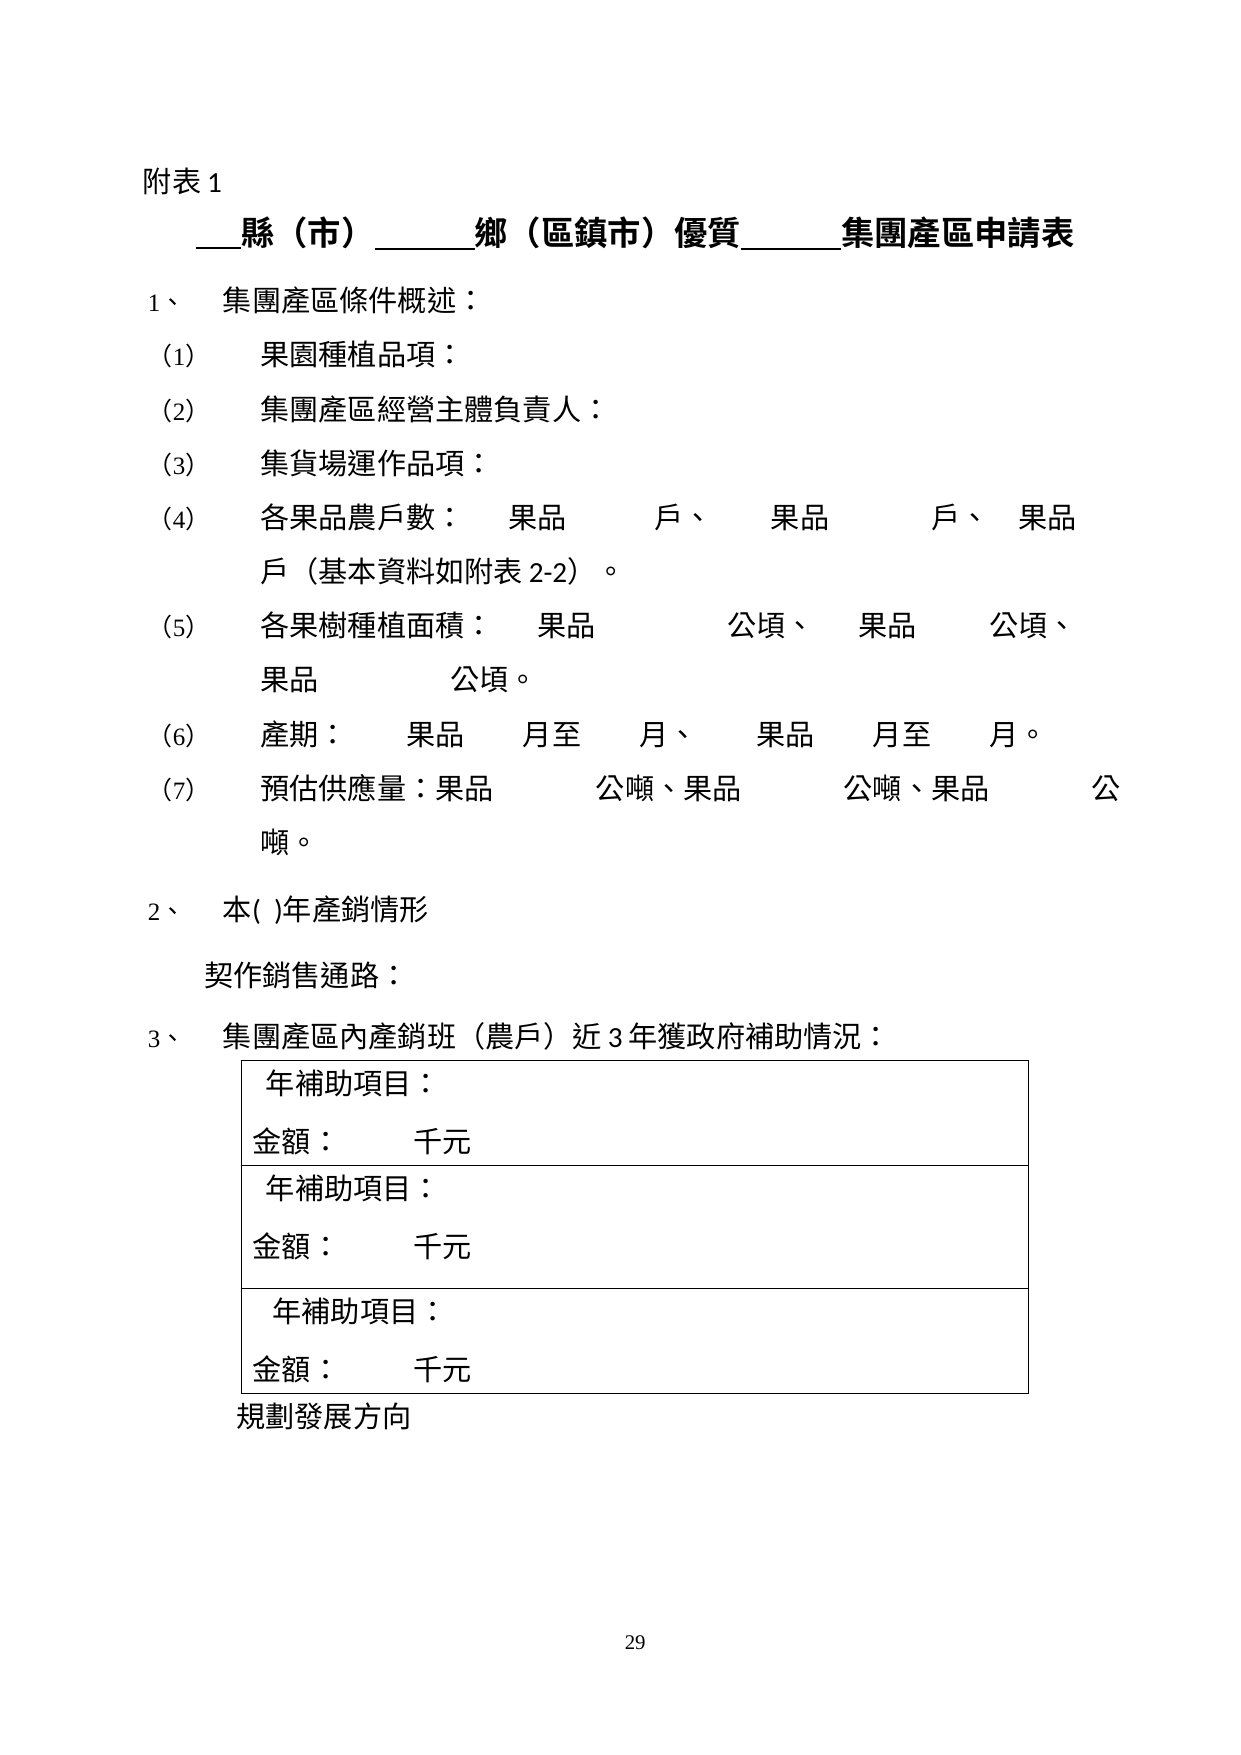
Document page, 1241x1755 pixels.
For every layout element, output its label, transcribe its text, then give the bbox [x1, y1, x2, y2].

list 果園種植品項： [148, 322, 1122, 377]
text 縣（市） 鄉（區鎮市）優質 集團產區申請表 [148, 202, 1122, 256]
table_cell 年補助項目： 金額： 千元 [242, 1166, 1028, 1288]
text 契作銷售通路： [204, 943, 1122, 997]
text 規劃發展方向 [236, 1394, 1122, 1436]
text 附表1 [143, 154, 1122, 202]
list 產期： 果品 月至 月、 果品 月至 月。 [148, 702, 1122, 756]
list 集團產區內產銷班（農戶）近3年獲政府補助情況： [148, 997, 1122, 1060]
table_cell 年補助項目： 金額： 千元 [242, 1289, 1028, 1393]
list 集團產區條件概述： [148, 268, 1122, 322]
list 各果品農戶數： 果品 戶、 果品 戶、 果品 戶（基本資料如附表2-2）。 [148, 485, 1122, 593]
list 本( )年產銷情形 [148, 877, 1122, 931]
list 集貨場運作品項： [148, 431, 1122, 485]
list 預估供應量：果品 公噸、果品 公噸、果品 公噸。 [148, 756, 1122, 864]
list 各果樹種植面積： 果品 公頃、 果品 公頃、 果品 公頃。 [148, 593, 1122, 702]
table_header 年補助項目： 金額： 千元 [242, 1061, 1028, 1165]
list 集團產區經營主體負責人： [148, 377, 1122, 431]
